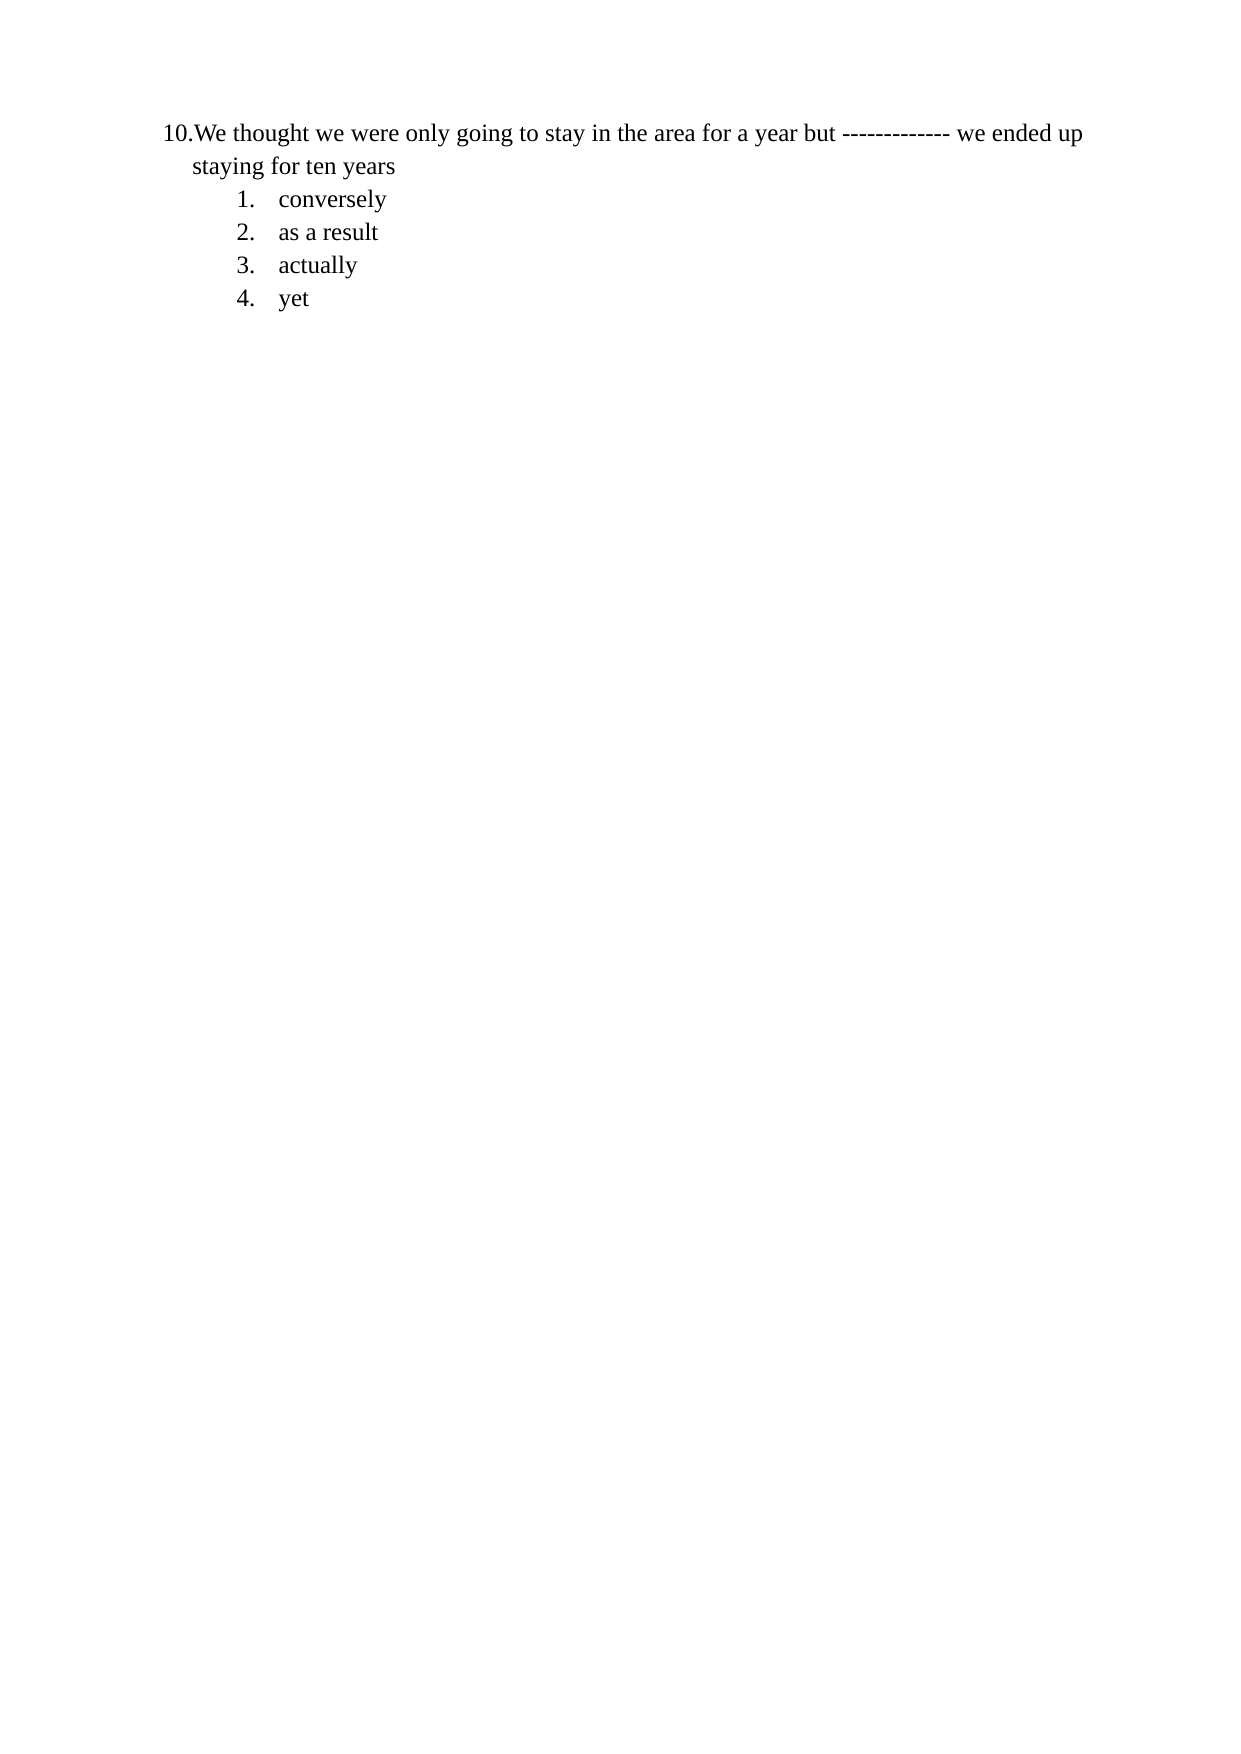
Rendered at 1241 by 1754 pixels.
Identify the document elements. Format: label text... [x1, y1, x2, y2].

list conversely [236, 184, 1122, 213]
list actually [236, 250, 1122, 279]
list We thought we were only going to stay in the area for a year but ------------- we ended up staying for ten years [162, 118, 1122, 180]
list yet [236, 283, 1122, 312]
list as a result [236, 217, 1122, 246]
